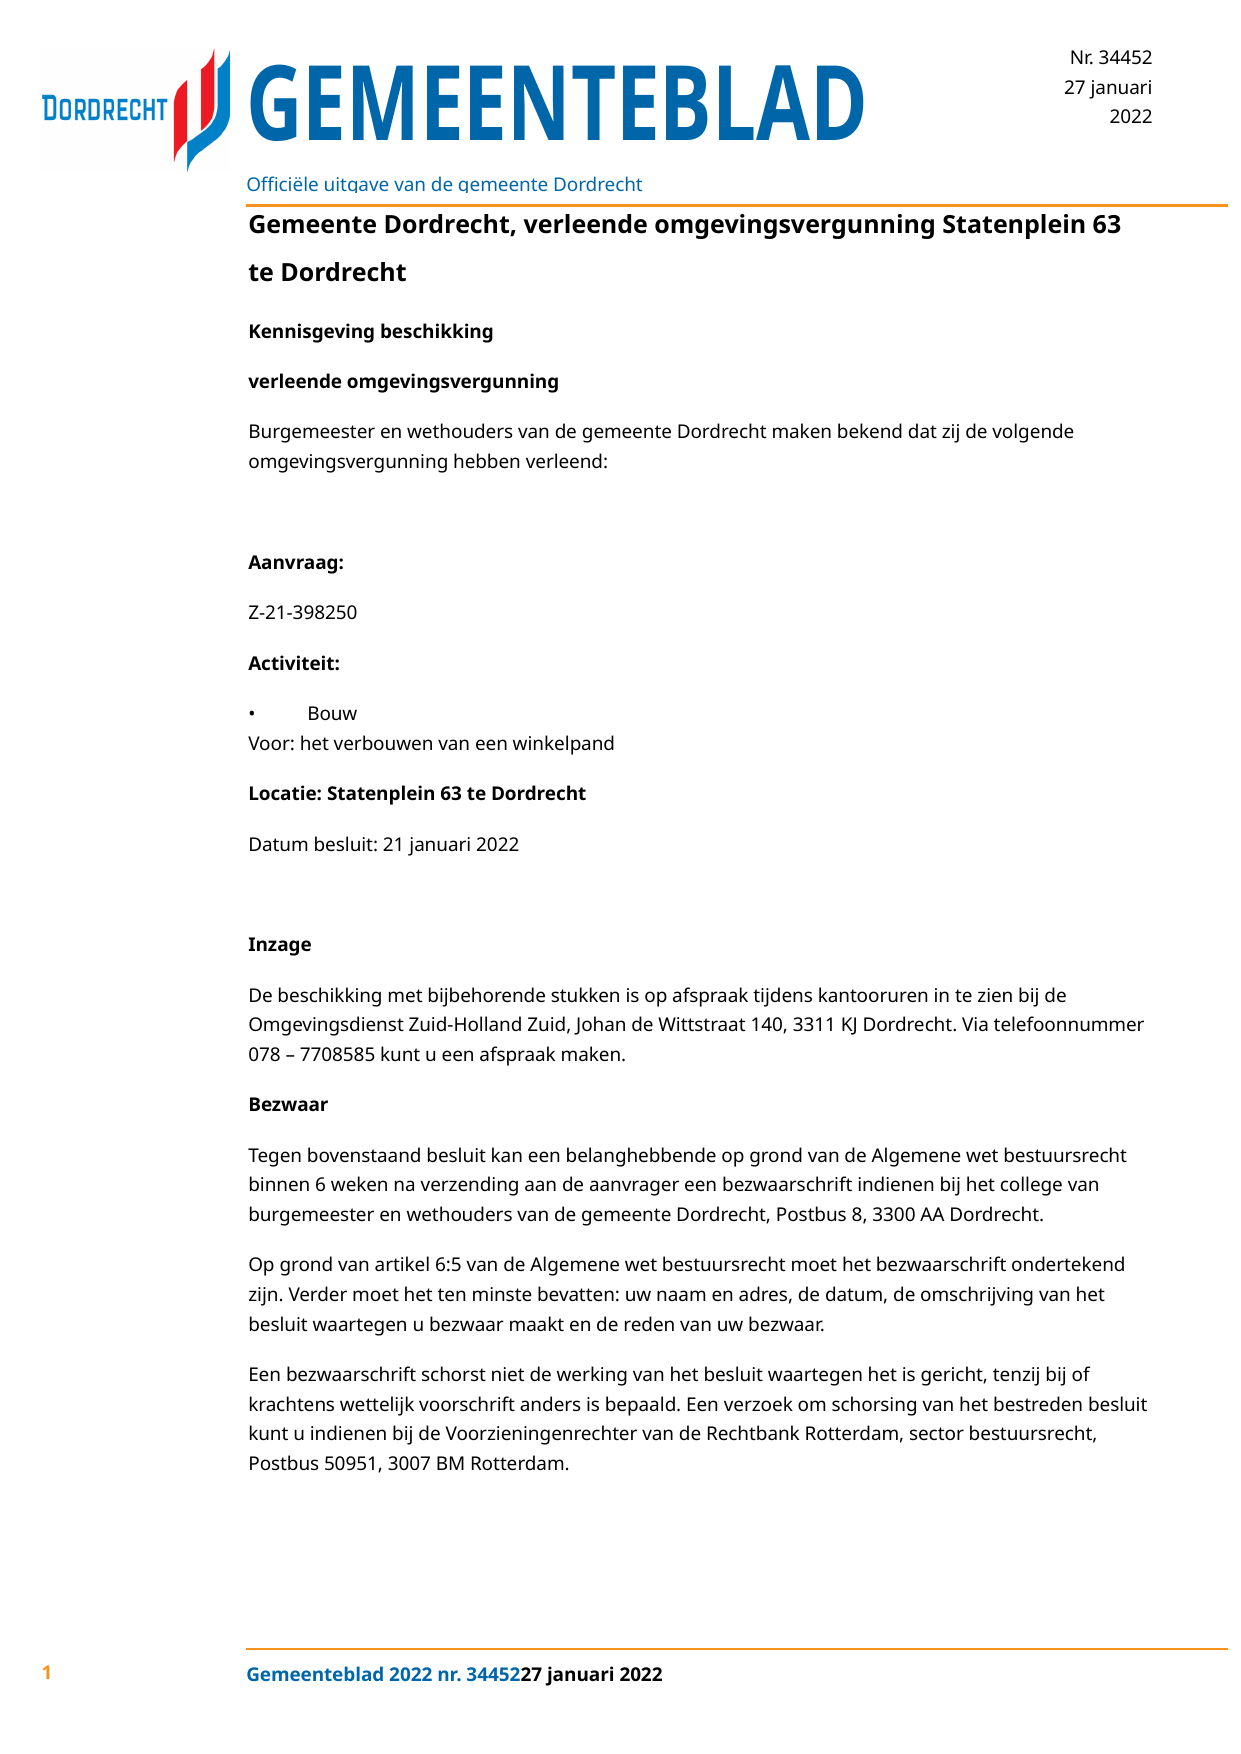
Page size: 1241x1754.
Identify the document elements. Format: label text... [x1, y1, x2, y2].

picture [41, 47, 231, 172]
text Tegen bovenstaand besluit kan een belanghebbende op grond van de Algemene wet bestuursrecht binnen 6 weken na verzending aan de aanvrager een bezwaarschrift indienen bij het college van burgemeester en wethouders van de gemeente Dordrecht, Postbus 8, 3300 AA Dordrecht. [248, 1142, 1152, 1227]
text Een bezwaarschrift schorst niet de werking van het besluit waartegen het is gericht, tenzij bij of krachtens wettelijk voorschrift anders is bepaald. Een verzoek om schorsing van het bestreden besluit kunt u indienen bij de Voorzieningenrechter van de Rechtbank Rotterdam, sector bestuursrecht, Postbus 50951, 3007 BM Rotterdam. [248, 1361, 1152, 1476]
text Inzage [248, 932, 1152, 957]
text Locatie: Statenplein 63 te Dordrecht [248, 780, 1152, 806]
text Z-21-398250 [248, 599, 1152, 625]
text verleende omgevingsvergunning [248, 368, 1152, 394]
text Gemeente Dordrecht, verleende omgevingsvergunning Statenplein 63 te Dordrecht [248, 207, 1152, 288]
text Op grond van artikel 6:5 van de Algemene wet bestuursrecht moet het bezwaarschrift ondertekend zijn. Verder moet het ten minste bevatten: uw naam en adres, de datum, de omschrijving van het besluit waartegen u bezwaar maakt en de reden van uw bezwaar. [248, 1252, 1152, 1337]
list Bouw [248, 700, 1152, 726]
text Kennisgeving beschikking [248, 318, 1152, 344]
text Datum besluit: 21 januari 2022 [248, 831, 1152, 857]
text Activiteit: [248, 650, 1152, 676]
text Aanvraag: [248, 549, 1152, 575]
text De beschikking met bijbehorende stukken is op afspraak tijdens kantooruren in te zien bij de Omgevingsdienst Zuid-Holland Zuid, Johan de Wittstraat 140, 3311 KJ Dordrecht. Via telefoonnummer 078 – 7708585 kunt u een afspraak maken. [248, 982, 1152, 1067]
text Burgemeester en wethouders van de gemeente Dordrecht maken bekend dat zij de volgende omgevingsvergunning hebben verleend: [248, 419, 1152, 474]
text Bezwaar [248, 1092, 1152, 1117]
text Voor: het verbouwen van een winkelpand [248, 730, 1152, 756]
